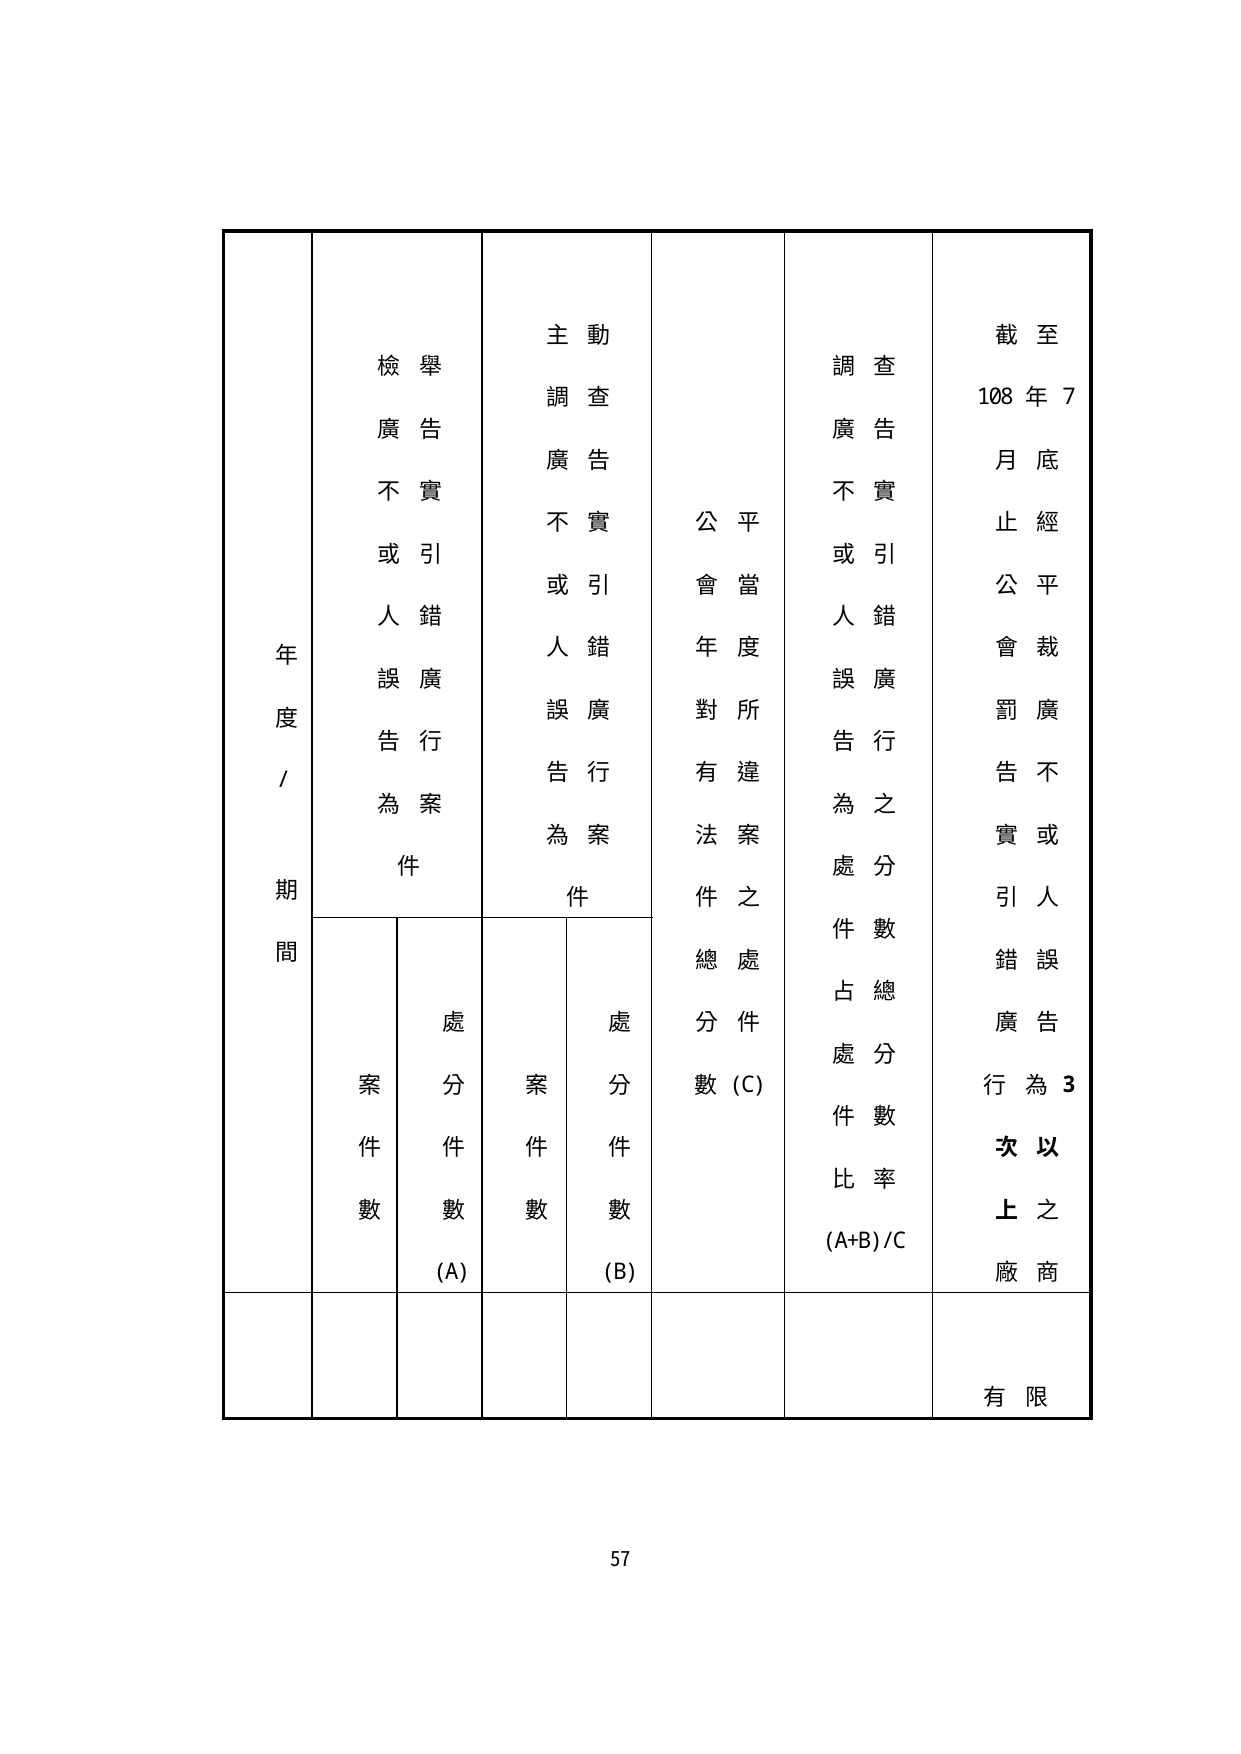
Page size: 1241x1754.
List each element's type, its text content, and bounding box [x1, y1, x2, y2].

table_cell 有限 [933, 1293, 1089, 1417]
table_cell 案件數 [483, 918, 566, 1292]
table_cell [652, 1293, 784, 1417]
table_cell 處分件數(B) [567, 918, 651, 1292]
table_cell [225, 1293, 311, 1417]
table_cell [483, 1293, 566, 1417]
table_header 截至108年7月底止經公平會裁罰廣告不實或引人錯誤廣告行為3次以上之廠商情形 [933, 233, 1089, 1292]
table_cell [567, 1293, 651, 1417]
table_header 年度/ 期間 [225, 233, 311, 1292]
table_cell [398, 1293, 481, 1417]
table_cell 處分件數(A) [398, 918, 481, 1292]
table_header 主動調查廣告不實或引人錯誤廣告行為案件 [483, 233, 651, 917]
table_cell 案件數 [313, 918, 396, 1292]
table_header 調查廣告不實或引人錯誤廣告行為之處分件數占總處分件數比率(A+B)/C [785, 233, 932, 1292]
table_header 公平會當年度對所有違法案件之總處分件數(C) [652, 233, 784, 1292]
table_header 檢舉廣告不實或引人錯誤廣告行為案件 [313, 233, 481, 917]
table_cell [785, 1293, 932, 1417]
table_cell [313, 1293, 396, 1417]
